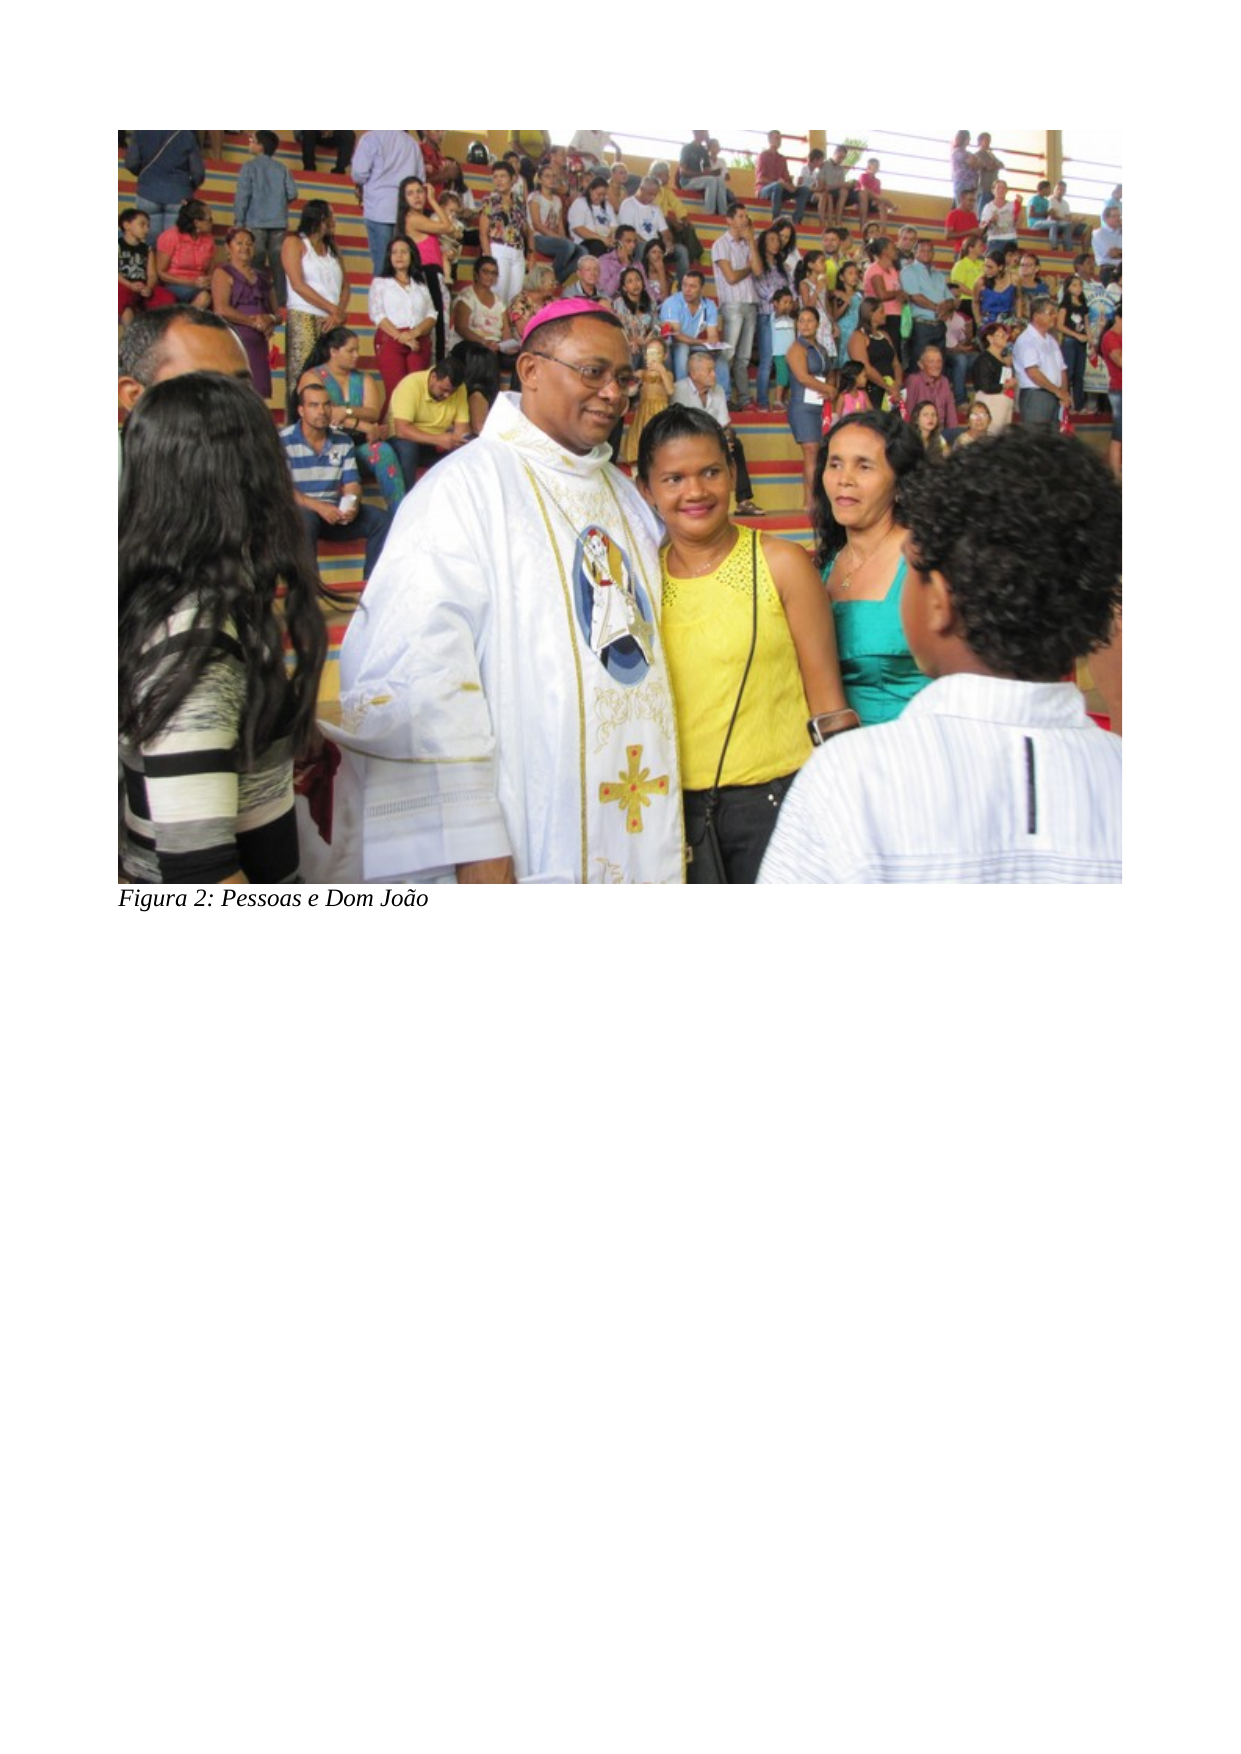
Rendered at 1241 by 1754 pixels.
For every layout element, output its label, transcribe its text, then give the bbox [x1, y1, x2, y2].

picture [118, 130, 1123, 884]
text Figura 2: Pessoas e Dom João [118, 884, 1122, 912]
